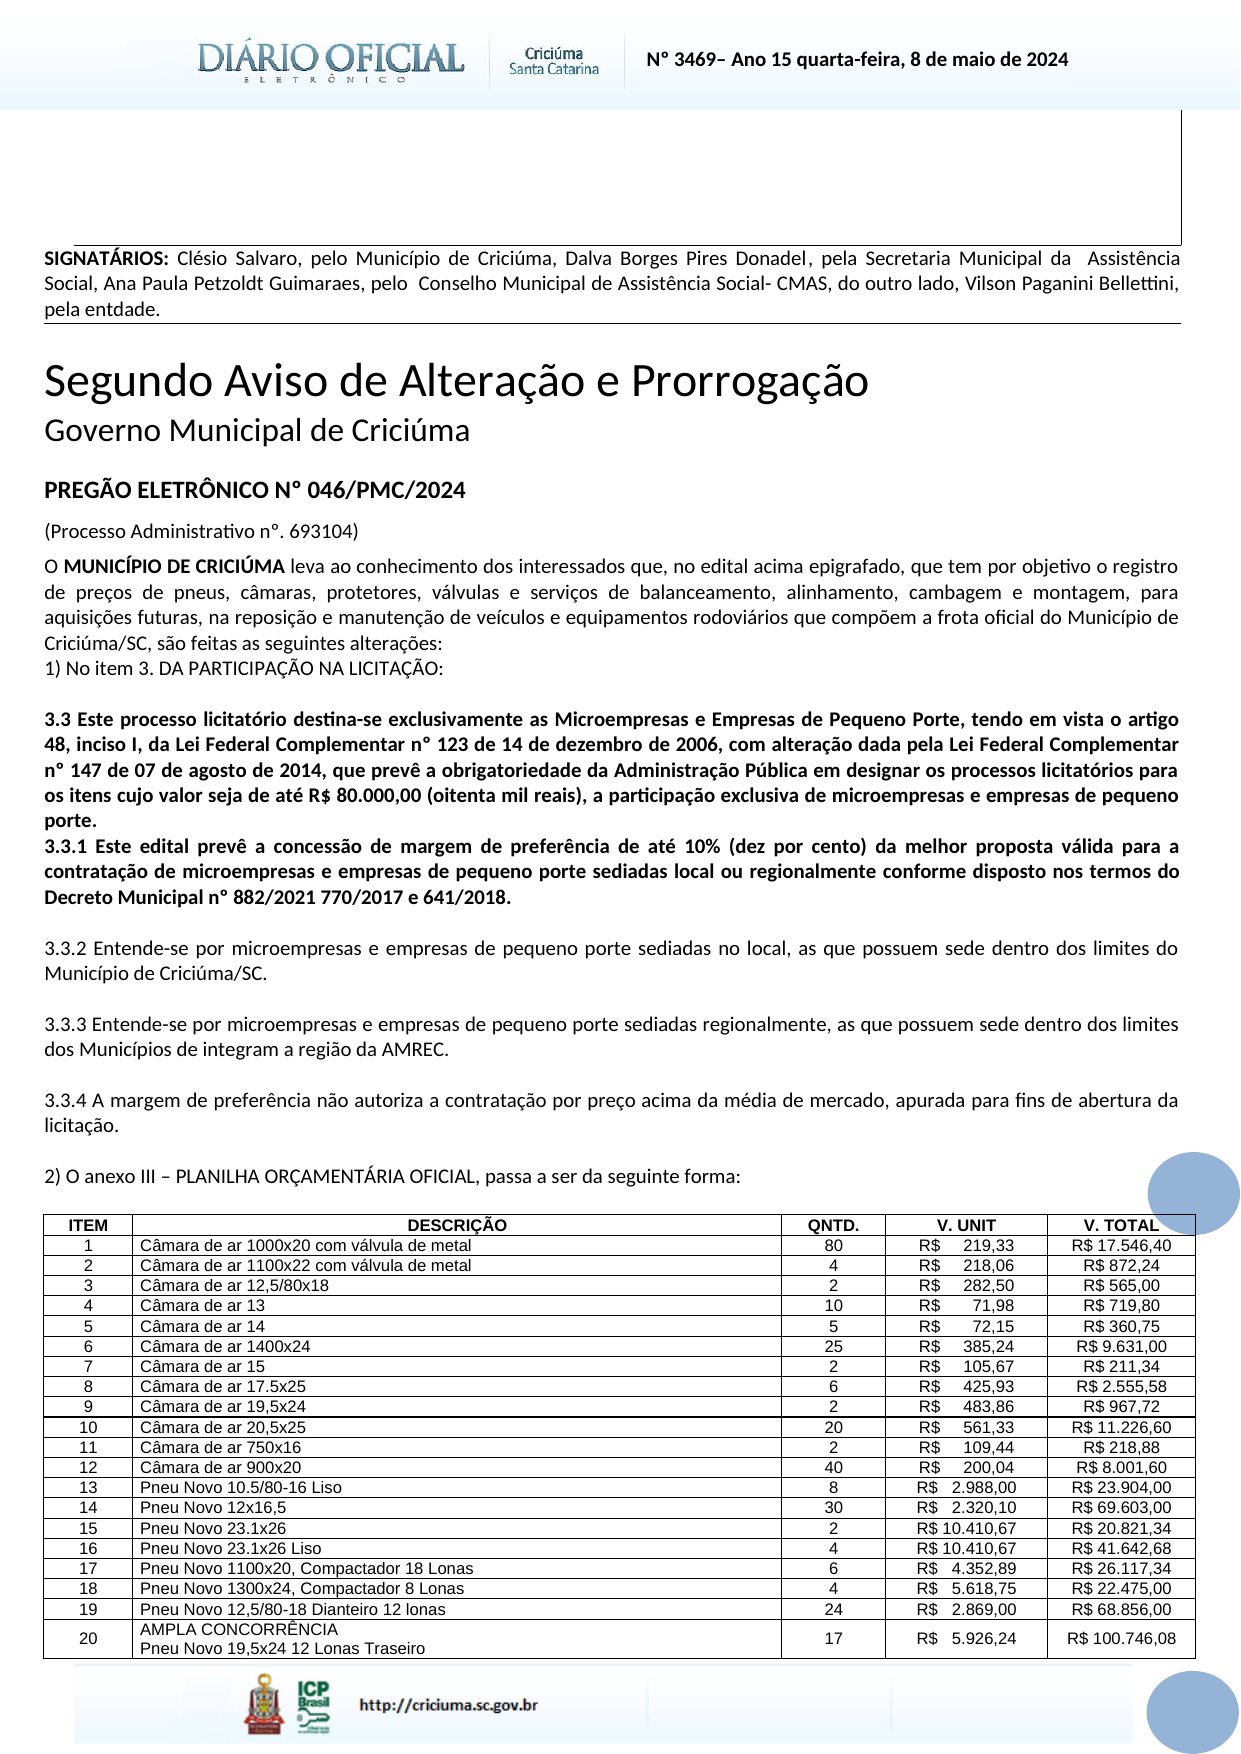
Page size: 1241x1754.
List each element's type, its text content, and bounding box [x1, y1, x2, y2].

table_header V. TOTAL [1048, 1215, 1179, 1234]
table_cell 20 [44, 1620, 132, 1658]
table_cell R$ 872,24 [1048, 1256, 1195, 1275]
table_cell 15 [44, 1519, 132, 1538]
table_cell 3 [44, 1276, 132, 1295]
table_cell Pneu Novo 1100x20, Compactador 18 Lonas [133, 1559, 781, 1578]
table_cell R$ 20.821,34 [1048, 1519, 1195, 1538]
table_header V. UNIT [886, 1215, 1047, 1234]
table_cell Câmara de ar 1400x24 [133, 1337, 781, 1356]
text 3.3.4 A margem de preferência não autoriza a contratação por preço acima da média de mercado, apurada para fins de abertura da licitação. [44, 1087, 1181, 1138]
table_cell 10 [782, 1296, 885, 1315]
table_cell R$ 10.410,67 [886, 1539, 1047, 1558]
table_cell 13 [44, 1478, 132, 1497]
table_cell R$ 967,72 [1048, 1397, 1195, 1416]
table_cell Câmara de ar 900x20 [133, 1458, 781, 1477]
table_cell R$ 23.904,00 [1048, 1478, 1195, 1497]
table_cell 11 [44, 1438, 132, 1457]
table_cell R$ 11.226,60 [1048, 1418, 1195, 1437]
table_cell 40 [782, 1458, 885, 1477]
table_cell 16 [44, 1539, 132, 1558]
table_cell R$ 10.410,67 [886, 1519, 1047, 1538]
table_cell Câmara de ar 14 [133, 1316, 781, 1336]
table_cell Câmara de ar 15 [133, 1357, 781, 1376]
table_cell R$ 360,75 [1048, 1316, 1195, 1336]
table_cell 8 [782, 1478, 885, 1497]
table_cell R$ 200,04 [886, 1458, 1047, 1477]
table_cell 4 [782, 1579, 885, 1598]
text Segundo Aviso de Alteração e Prorrogação [44, 350, 1181, 408]
table_cell R$ 4.352,89 [886, 1559, 1047, 1578]
table_cell 14 [44, 1498, 132, 1517]
table_cell R$ 211,34 [1048, 1357, 1195, 1376]
table_cell R$ 483,86 [886, 1397, 1047, 1416]
table_cell R$ 8.001,60 [1048, 1458, 1195, 1477]
table_cell 10 [44, 1418, 132, 1437]
table_cell 2 [782, 1276, 885, 1295]
table_cell R$ 41.642,68 [1048, 1539, 1195, 1558]
table_cell 2 [782, 1438, 885, 1457]
table_cell R$ 218,06 [886, 1256, 1047, 1275]
text 2) O anexo III – PLANILHA ORÇAMENTÁRIA OFICIAL, passa a ser da seguinte forma: [44, 1163, 1161, 1189]
table_cell R$ 17.546,40 [1048, 1236, 1195, 1255]
table_cell Câmara de ar 13 [133, 1296, 781, 1315]
table_cell R$ 26.117,34 [1048, 1559, 1195, 1578]
text PREGÃO ELETRÔNICO Nº 046/PMC/2024 [44, 475, 1181, 505]
text (Processo Administrativo nº. 693104) [44, 518, 1181, 543]
table_cell 2 [782, 1357, 885, 1376]
table_cell 7 [44, 1357, 132, 1376]
table_cell R$ 105,67 [886, 1357, 1047, 1376]
table_cell 6 [782, 1377, 885, 1396]
table_cell 2 [44, 1256, 132, 1275]
table_cell Câmara de ar 1000x20 com válvula de metal [133, 1236, 781, 1255]
table_cell 5 [782, 1316, 885, 1336]
table_cell 6 [44, 1337, 132, 1356]
table_cell Pneu Novo 12x16,5 [133, 1498, 781, 1517]
table_cell 1 [44, 1236, 132, 1255]
table_cell Câmara de ar 19,5x24 [133, 1397, 781, 1416]
table_cell R$ 2.320,10 [886, 1498, 1047, 1517]
table_cell Câmara de ar 750x16 [133, 1438, 781, 1457]
table_cell R$ 5.618,75 [886, 1579, 1047, 1598]
table_cell Pneu Novo 12,5/80-18 Dianteiro 12 lonas [133, 1599, 781, 1618]
text Governo Municipal de Criciúma [44, 408, 1181, 449]
table_cell 6 [782, 1559, 885, 1578]
table_cell R$ 22.475,00 [1048, 1579, 1195, 1598]
table_cell 4 [44, 1296, 132, 1315]
table_cell Pneu Novo 23.1x26 [133, 1519, 781, 1538]
table_cell R$ 9.631,00 [1048, 1337, 1195, 1356]
table_cell Pneu Novo 10.5/80-16 Liso [133, 1478, 781, 1497]
table_cell R$ 282,50 [886, 1276, 1047, 1295]
table_cell 4 [782, 1539, 885, 1558]
text 3.3.3 Entende-se por microempresas e empresas de pequeno porte sediadas regionalmente, as que possuem sede dentro dos limites dos Municípios de integram a região da AMREC. [44, 1011, 1181, 1062]
table_cell R$ 2.555,58 [1048, 1377, 1195, 1396]
table_cell 19 [44, 1599, 132, 1618]
table_cell 8 [44, 1377, 132, 1396]
text 3.3.2 Entende-se por microempresas e empresas de pequeno porte sediadas no local, as que possuem sede dentro dos limites do Município de Criciúma/SC. [44, 935, 1181, 986]
table_cell R$ 425,93 [886, 1377, 1047, 1396]
table_cell R$ 2.869,00 [886, 1599, 1047, 1618]
table_header QNTD. [782, 1215, 885, 1234]
table_cell R$ 565,00 [1048, 1276, 1195, 1295]
table_cell 4 [782, 1256, 885, 1275]
table_cell R$ 109,44 [886, 1438, 1047, 1457]
table_cell 17 [782, 1620, 885, 1658]
table_cell 80 [782, 1236, 885, 1255]
table_cell R$ 68.856,00 [1048, 1599, 1195, 1618]
table_cell R$ 218,88 [1048, 1438, 1195, 1457]
table_cell 24 [782, 1599, 885, 1618]
table_cell 30 [782, 1498, 885, 1517]
table_cell 9 [44, 1397, 132, 1416]
table_cell R$ 561,33 [886, 1418, 1047, 1437]
table_cell Câmara de ar 17.5x25 [133, 1377, 781, 1396]
table_cell 2 [782, 1519, 885, 1538]
table_cell R$ 100.746,08 [1048, 1620, 1195, 1658]
text 3.3 Este processo licitatório destina-se exclusivamente as Microempresas e Empresas de Pequeno Porte, tendo em vista o artigo 48, inciso I, da Lei Federal Complementar nº 123 de 14 de dezembro de 2006, com alteração dada pela Lei Federal Complementar nº 147 de 07 de agosto de 2014, que prevê a obrigatoriedade da Administração Pública em designar os processos licitatórios para os itens cujo valor seja de até R$ 80.000,00 (oitenta mil reais), a participação exclusiva de microempresas e empresas de pequeno porte. [44, 706, 1181, 833]
table_cell R$ 719,80 [1048, 1296, 1195, 1315]
table_cell Câmara de ar 12,5/80x18 [133, 1276, 781, 1295]
table_cell Câmara de ar 1100x22 com válvula de metal [133, 1256, 781, 1275]
text O MUNICÍPIO DE CRICIÚMA leva ao conhecimento dos interessados que, no edital acima epigrafado, que tem por objetivo o registro de preços de pneus, câmaras, protetores, válvulas e serviços de balanceamento, alinhamento, cambagem e montagem, para aquisições futuras, na reposição e manutenção de veículos e equipamentos rodoviários que compõem a frota oficial do Município de Criciúma/SC, são feitas as seguintes alterações: [44, 553, 1181, 655]
text 1) No item 3. DA PARTICIPAÇÃO NA LICITAÇÃO: [44, 655, 1181, 681]
table_header DESCRIÇÃO [133, 1215, 781, 1234]
table_cell 20 [782, 1418, 885, 1437]
table_cell 17 [44, 1559, 132, 1578]
table_cell R$ 72,15 [886, 1316, 1047, 1336]
table_cell Pneu Novo 23.1x26 Liso [133, 1539, 781, 1558]
table_cell 2 [782, 1397, 885, 1416]
table_cell R$ 5.926,24 [886, 1620, 1047, 1658]
table_cell R$ 2.988,00 [886, 1478, 1047, 1497]
table_cell Câmara de ar 20,5x25 [133, 1418, 781, 1437]
table_header ITEM [44, 1215, 132, 1234]
text 3.3.1 Este edital prevê a concessão de margem de preferência de até 10% (dez por cento) da melhor proposta válida para a contratação de microempresas e empresas de pequeno porte sediadas local ou regionalmente conforme disposto nos termos do Decreto Municipal nº 882/2021 770/2017 e 641/2018. [44, 833, 1181, 909]
table_cell Pneu Novo 1300x24, Compactador 8 Lonas [133, 1579, 781, 1598]
table_cell R$ 69.603,00 [1048, 1498, 1195, 1517]
table_cell R$ 385,24 [886, 1337, 1047, 1356]
table_cell R$ 71,98 [886, 1296, 1047, 1315]
table_cell 18 [44, 1579, 132, 1598]
table_cell 25 [782, 1337, 885, 1356]
text SIGNATÁRIOS: Clésio Salvaro, pelo Município de Criciúma, Dalva Borges Pires Donadel, pela Secretaria Municipal da Assistência Social, Ana Paula Petzoldt Guimaraes, pelo Conselho Municipal de Assistência Social- CMAS, do outro lado, Vilson Paganini Bellettini, pela entdade. [44, 245, 1181, 323]
table_cell 12 [44, 1458, 132, 1477]
table_cell AMPLA CONCORRÊNCIA Pneu Novo 19,5x24 12 Lonas Traseiro [133, 1620, 781, 1658]
table_cell R$ 219,33 [886, 1236, 1047, 1255]
table_cell 5 [44, 1316, 132, 1336]
